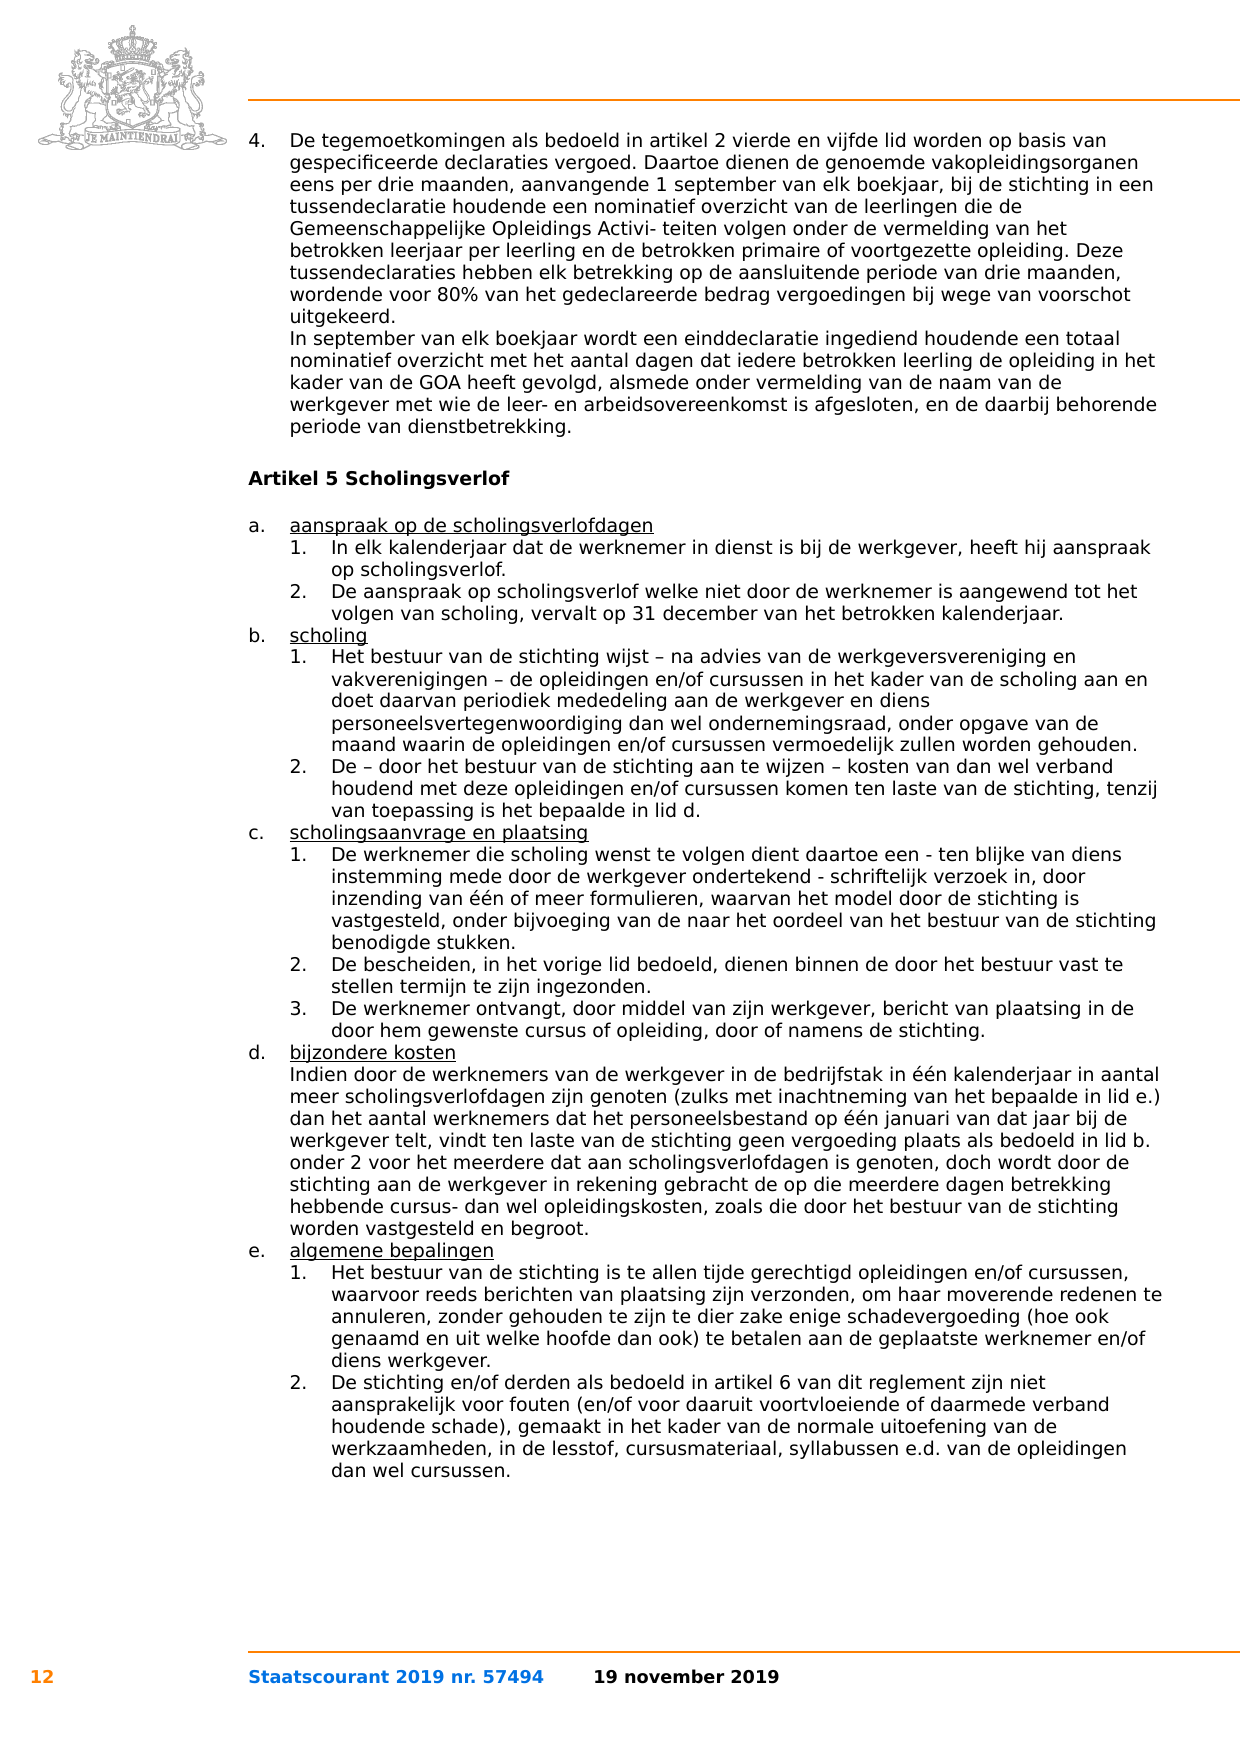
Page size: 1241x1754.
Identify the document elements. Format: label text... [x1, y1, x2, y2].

text 4. De tegemoetkomingen als bedoeld in artikel 2 vierde en vijfde lid worden op basis van gespecificeerde declaraties vergoed. Daartoe dienen de genoemde vakopleidingsorganen eens per drie maanden, aanvangende 1 september van elk boekjaar, bij de stichting in een tussendeclaratie houdende een nominatief overzicht van de leerlingen die de Gemeenschappelijke Opleidings Activi- teiten volgen onder de vermelding van het betrokken leerjaar per leerling en de betrokken primaire of voortgezette opleiding. Deze tussendeclaraties hebben elk betrekking op de aansluitende periode van drie maanden, wordende voor 80% van het gedeclareerde bedrag vergoedingen bij wege van voorschot uitgekeerd. [248, 130, 1163, 328]
text Indien door de werknemers van de werkgever in de bedrijfstak in één kalenderjaar in aantal meer scholingsverlofdagen zijn genoten (zulks met inachtneming van het bepaalde in lid e.) dan het aantal werknemers dat het personeelsbestand op één januari van dat jaar bij de werkgever telt, vindt ten laste van de stichting geen vergoeding plaats als bedoeld in lid b. onder 2 voor het meerdere dat aan scholingsverlofdagen is genoten, doch wordt door de stichting aan de werkgever in rekening gebracht de op die meerdere dagen betrekking hebbende cursus- dan wel opleidingskosten, zoals die door het bestuur van de stichting worden vastgesteld en begroot. [289, 1064, 1163, 1240]
text 2. De aanspraak op scholingsverlof welke niet door de werknemer is aangewend tot het volgen van scholing, vervalt op 31 december van het betrokken kalenderjaar. [289, 581, 1163, 624]
text 2. De stichting en/of derden als bedoeld in artikel 6 van dit reglement zijn niet aansprakelijk voor fouten (en/of voor daaruit voortvloeiende of daarmede verband houdende schade), gemaakt in het kader van de normale uitoefening van de werkzaamheden, in de lesstof, cursusmateriaal, syllabussen e.d. van de opleidingen dan wel cursussen. [289, 1372, 1163, 1482]
text c. scholingsaanvrage en plaatsing [248, 822, 1163, 844]
text b. scholing [248, 624, 1163, 646]
text a. aanspraak op de scholingsverlofdagen [248, 514, 1163, 537]
text e. algemene bepalingen [248, 1240, 1163, 1262]
text 2. De bescheiden, in het vorige lid bedoeld, dienen binnen de door het bestuur vast te stellen termijn te zijn ingezonden. [289, 954, 1163, 998]
text 1. Het bestuur van de stichting wijst – na advies van de werkgeversvereniging en vakverenigingen – de opleidingen en/of cursussen in het kader van de scholing aan en doet daarvan periodiek mededeling aan de werkgever en diens personeelsvertegenwoordiging dan wel ondernemingsraad, onder opgave van de maand waarin de opleidingen en/of cursussen vermoedelijk zullen worden gehouden. [289, 646, 1163, 756]
text d. bijzondere kosten [248, 1042, 1163, 1064]
text 2. De – door het bestuur van de stichting aan te wijzen – kosten van dan wel verband houdend met deze opleidingen en/of cursussen komen ten laste van de stichting, tenzij van toepassing is het bepaalde in lid d. [289, 756, 1163, 822]
text 1. De werknemer die scholing wenst te volgen dient daartoe een - ten blijke van diens instemming mede door de werkgever ondertekend - schriftelijk verzoek in, door inzending van één of meer formulieren, waarvan het model door de stichting is vastgesteld, onder bijvoeging van de naar het oordeel van het bestuur van de stichting benodigde stukken. [289, 844, 1163, 954]
text In september van elk boekjaar wordt een einddeclaratie ingediend houdende een totaal nominatief overzicht met het aantal dagen dat iedere betrokken leerling de opleiding in het kader van de GOA heeft gevolgd, alsmede onder vermelding van de naam van de werkgever met wie de leer- en arbeidsovereenkomst is afgesloten, en de daarbij behorende periode van dienstbetrekking. [289, 328, 1163, 438]
text 1. In elk kalenderjaar dat de werknemer in dienst is bij de werkgever, heeft hij aanspraak op scholingsverlof. [289, 537, 1163, 581]
text 3. De werknemer ontvangt, door middel van zijn werkgever, bericht van plaatsing in de door hem gewenste cursus of opleiding, door of namens de stichting. [289, 998, 1163, 1042]
picture [38, 25, 227, 150]
subtitle Artikel 5 Scholingsverlof [248, 468, 1163, 489]
text 1. Het bestuur van de stichting is te allen tijde gerechtigd opleidingen en/of cursussen, waarvoor reeds berichten van plaatsing zijn verzonden, om haar moverende redenen te annuleren, zonder gehouden te zijn te dier zake enige schadevergoeding (hoe ook genaamd en uit welke hoofde dan ook) te betalen aan de geplaatste werknemer en/of diens werkgever. [289, 1262, 1163, 1372]
